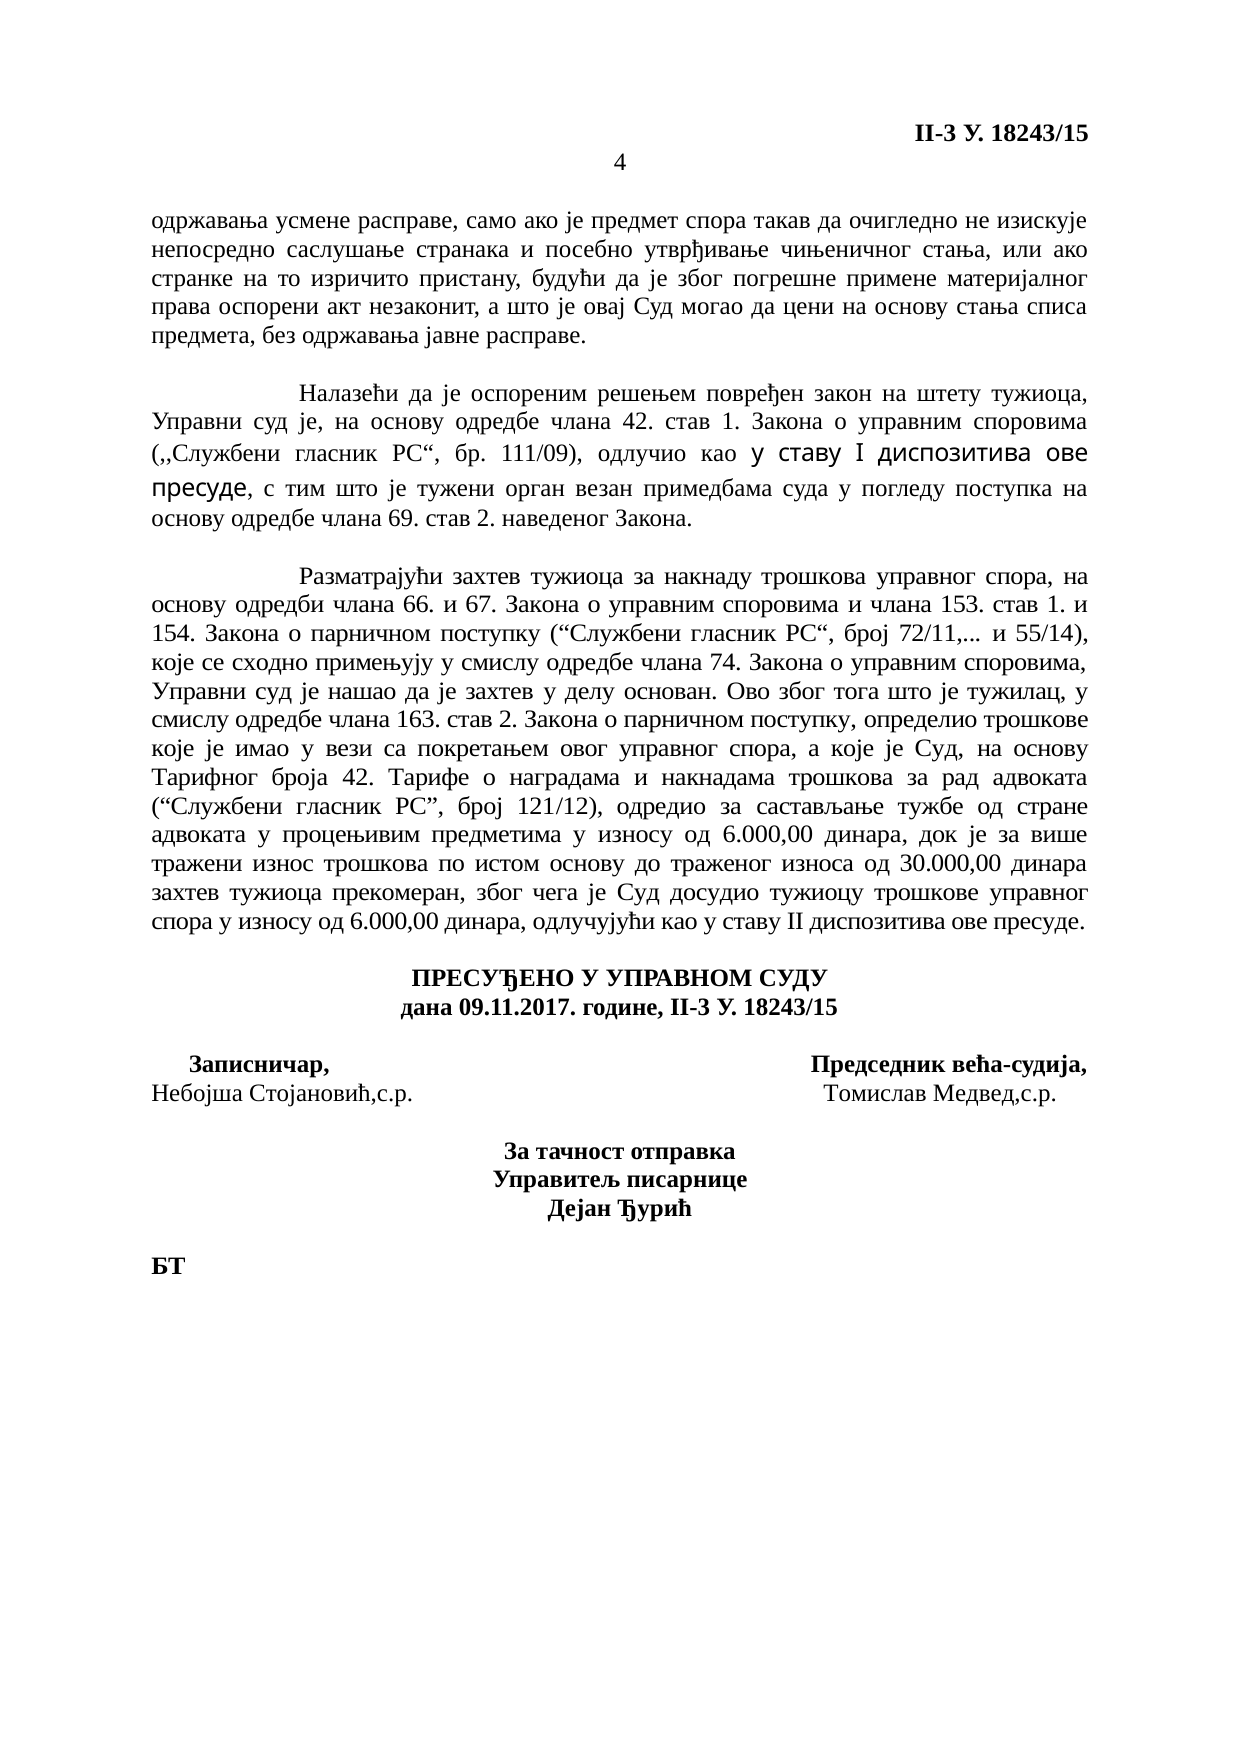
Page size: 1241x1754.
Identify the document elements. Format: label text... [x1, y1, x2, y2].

text Записничар, Председник већа-судија, [151, 1049, 1087, 1078]
text ПРЕСУЂЕНО У УПРАВНОМ СУДУ [151, 963, 1088, 992]
text Разматрајући захтев тужиоца за накнаду трошкова управног спора, на основу одредби члана 66. и 67. Закона о управним споровима и члана 153. став 1. и 154. Закона о парничном поступку (“Службени гласник РС“, број 72/11,... и 55/14), које се сходно примењују у смислу одредбе члана 74. Закона о управним споровима, Управни суд је нашао да је захтев у делу основан. Ово због тога што је тужилац, у смислу одредбе члана 163. став 2. Закона о парничном поступку, определио трошкове које је имао у вези са покретањем овог управног спора, а које је Суд, на основу Тарифног броја 42. Тарифе о наградама и накнадама трошкова за рад адвоката (“Службени гласник РС”, број 121/12), одредио за састављање тужбе од стране адвоката у процењивим предметима у износу од 6.000,00 динара, док је за више тражени износ трошкова по истом основу до траженог износа од 30.000,00 динара захтев тужиоца прекомеран, због чега је Суд досудио тужиоцу трошкове управног спора у износу од 6.000,00 динара, одлучујући као у ставу II диспозитива ове пресуде. [151, 561, 1088, 934]
text Налазећи да је оспореним решењем повређен закон на штету тужиоца, Управни суд је, на основу одредбе члана 42. став 1. Закона о управним споровима (,,Службени гласник РС“, бр. 111/09), одлучио као у ставу I диспозитивa ове пресуде, с тим што је тужени орган везан примедбама суда у погледу поступка на основу одредбе члана 69. став 2. наведеног Закона. [151, 378, 1088, 532]
text одржавања усмене расправе, само ако је предмет спора такав да очигледно не изискује непосредно саслушање странака и посебно утврђивање чињеничног стања, или ако странке на то изричито пристану, будући да је због погрешне примене материјалног права оспорени акт незаконит, а што је овај Суд могао да цени на основу стања списа предмета, без одржавања јавне расправе. [151, 205, 1088, 349]
text БТ [151, 1251, 1088, 1279]
text дана 09.11.2017. године, II-3 У. 18243/15 [151, 992, 1087, 1021]
text Управитељ писарнице [151, 1164, 1088, 1193]
text За тачност отправка [151, 1136, 1088, 1164]
text Дејан Ђурић [151, 1193, 1088, 1222]
text Небојша Стојановић,с.р. Томислав Медвед,с.р. [151, 1078, 1087, 1107]
